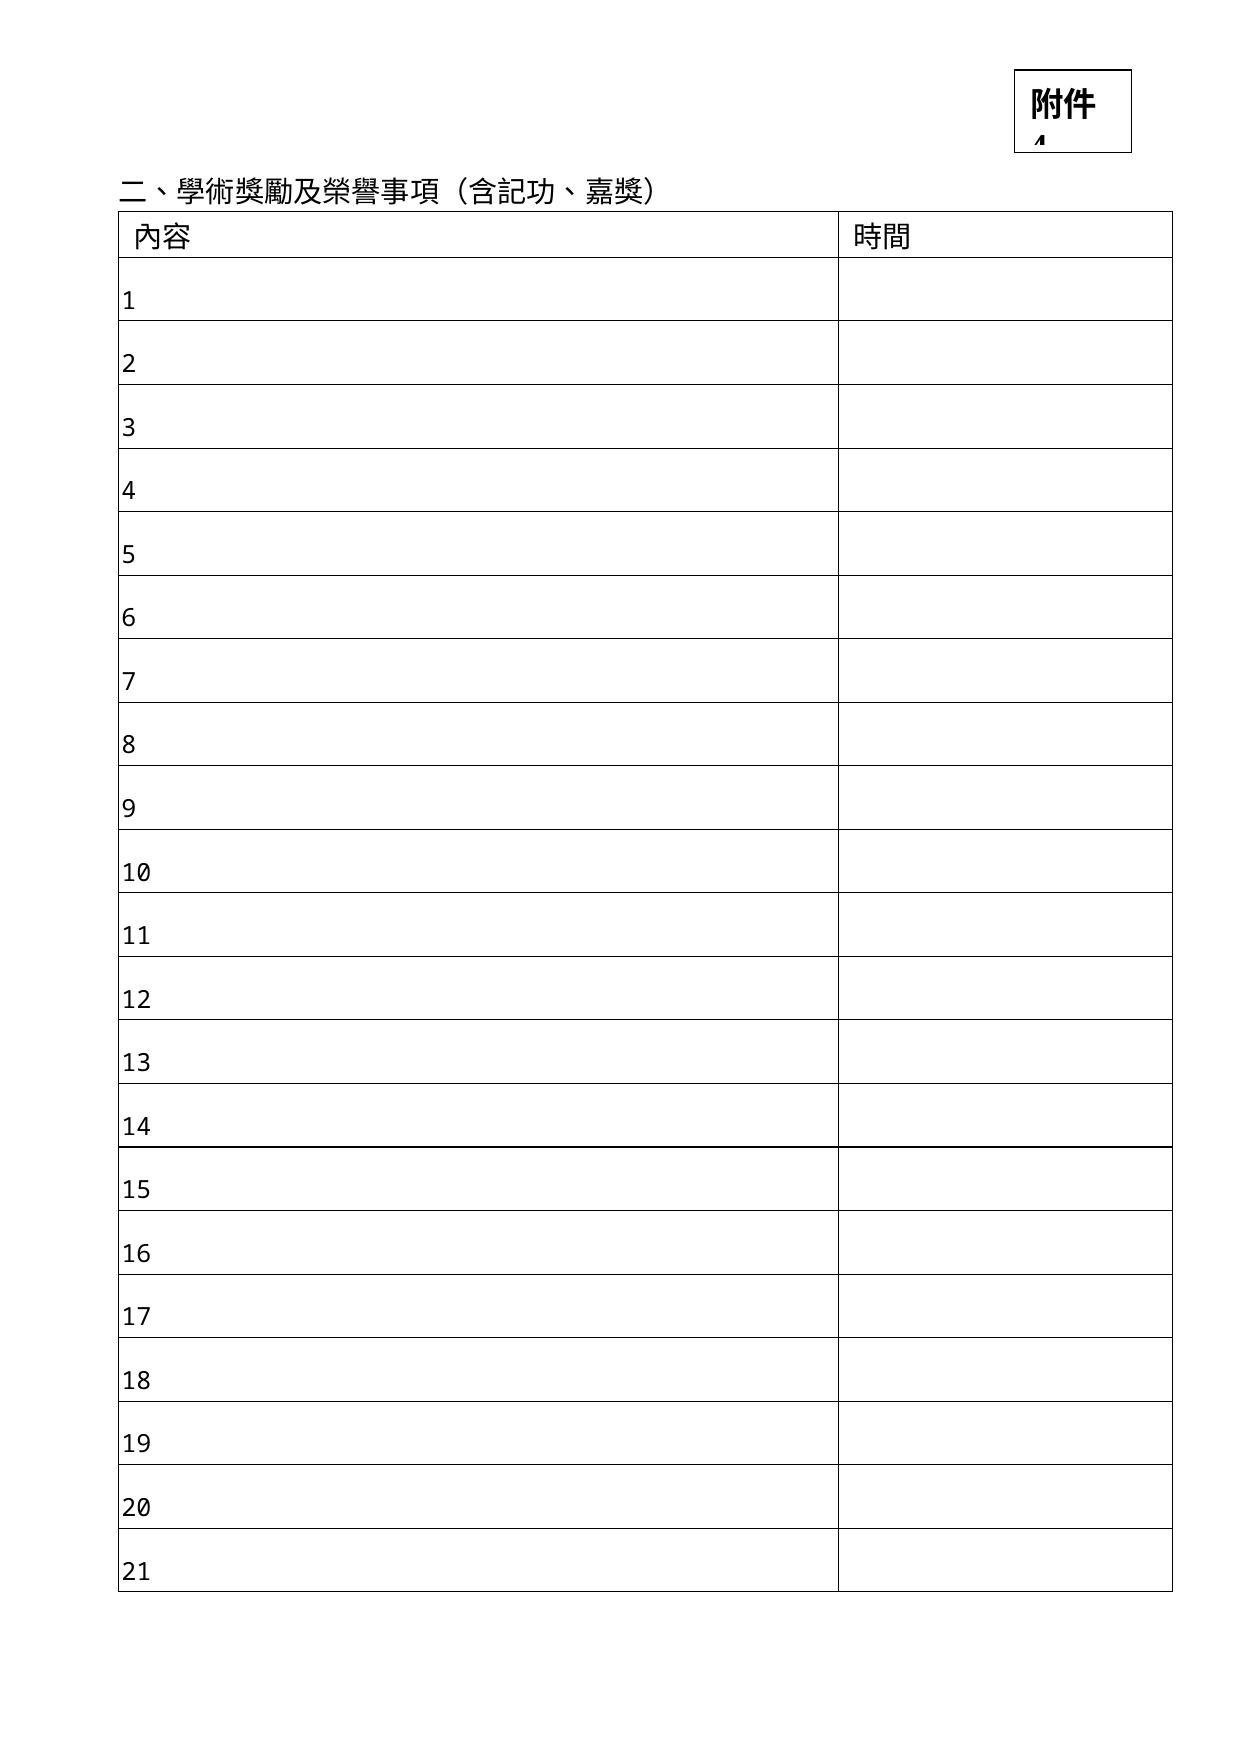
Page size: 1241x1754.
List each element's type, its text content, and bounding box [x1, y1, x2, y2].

table_cell [839, 385, 1172, 447]
table_cell [839, 1465, 1172, 1528]
table_cell 11 [119, 893, 838, 956]
table_cell [839, 957, 1172, 1019]
table_cell [839, 830, 1172, 892]
table_cell 12 [119, 957, 838, 1019]
table_cell [839, 1275, 1172, 1337]
table_cell [839, 1338, 1172, 1401]
table_cell [839, 639, 1172, 702]
table_cell 7 [119, 639, 838, 702]
table_cell [839, 449, 1172, 511]
table_cell 3 [119, 385, 838, 447]
table_cell [839, 576, 1172, 638]
text 二、學術獎勵及榮譽事項（含記功、嘉獎） [1015, 71, 1131, 152]
table_cell 5 [119, 512, 838, 574]
table_cell 13 [119, 1020, 838, 1083]
table_cell 21 [119, 1529, 838, 1591]
table_cell [839, 1084, 1172, 1146]
table_cell 17 [119, 1275, 838, 1337]
text 附件4 [1030, 78, 1116, 144]
table_cell 9 [119, 766, 838, 829]
table_header 時間 [839, 212, 1172, 257]
table_cell [839, 1529, 1172, 1591]
text 二、學術獎勵及榮譽事項（含記功、嘉獎） [118, 148, 1122, 211]
table_cell [839, 766, 1172, 829]
table_cell [839, 1402, 1172, 1464]
table_cell 4 [119, 449, 838, 511]
table_cell [839, 512, 1172, 574]
table_cell [839, 1211, 1172, 1273]
table_cell [839, 1020, 1172, 1083]
table_cell [839, 893, 1172, 956]
table_cell 8 [119, 703, 838, 765]
table_cell 14 [119, 1084, 838, 1146]
table_cell [839, 1148, 1172, 1210]
table_cell 16 [119, 1211, 838, 1273]
table_cell 2 [119, 321, 838, 384]
table_cell 15 [119, 1148, 838, 1210]
table_cell 20 [119, 1465, 838, 1528]
table_cell 6 [119, 576, 838, 638]
table_cell 1 [119, 258, 838, 320]
table_cell 10 [119, 830, 838, 892]
table_cell 18 [119, 1338, 838, 1401]
table_cell [839, 703, 1172, 765]
table_cell [839, 258, 1172, 320]
table_cell 19 [119, 1402, 838, 1464]
table_header 內容 [119, 212, 838, 257]
table_cell [839, 321, 1172, 384]
